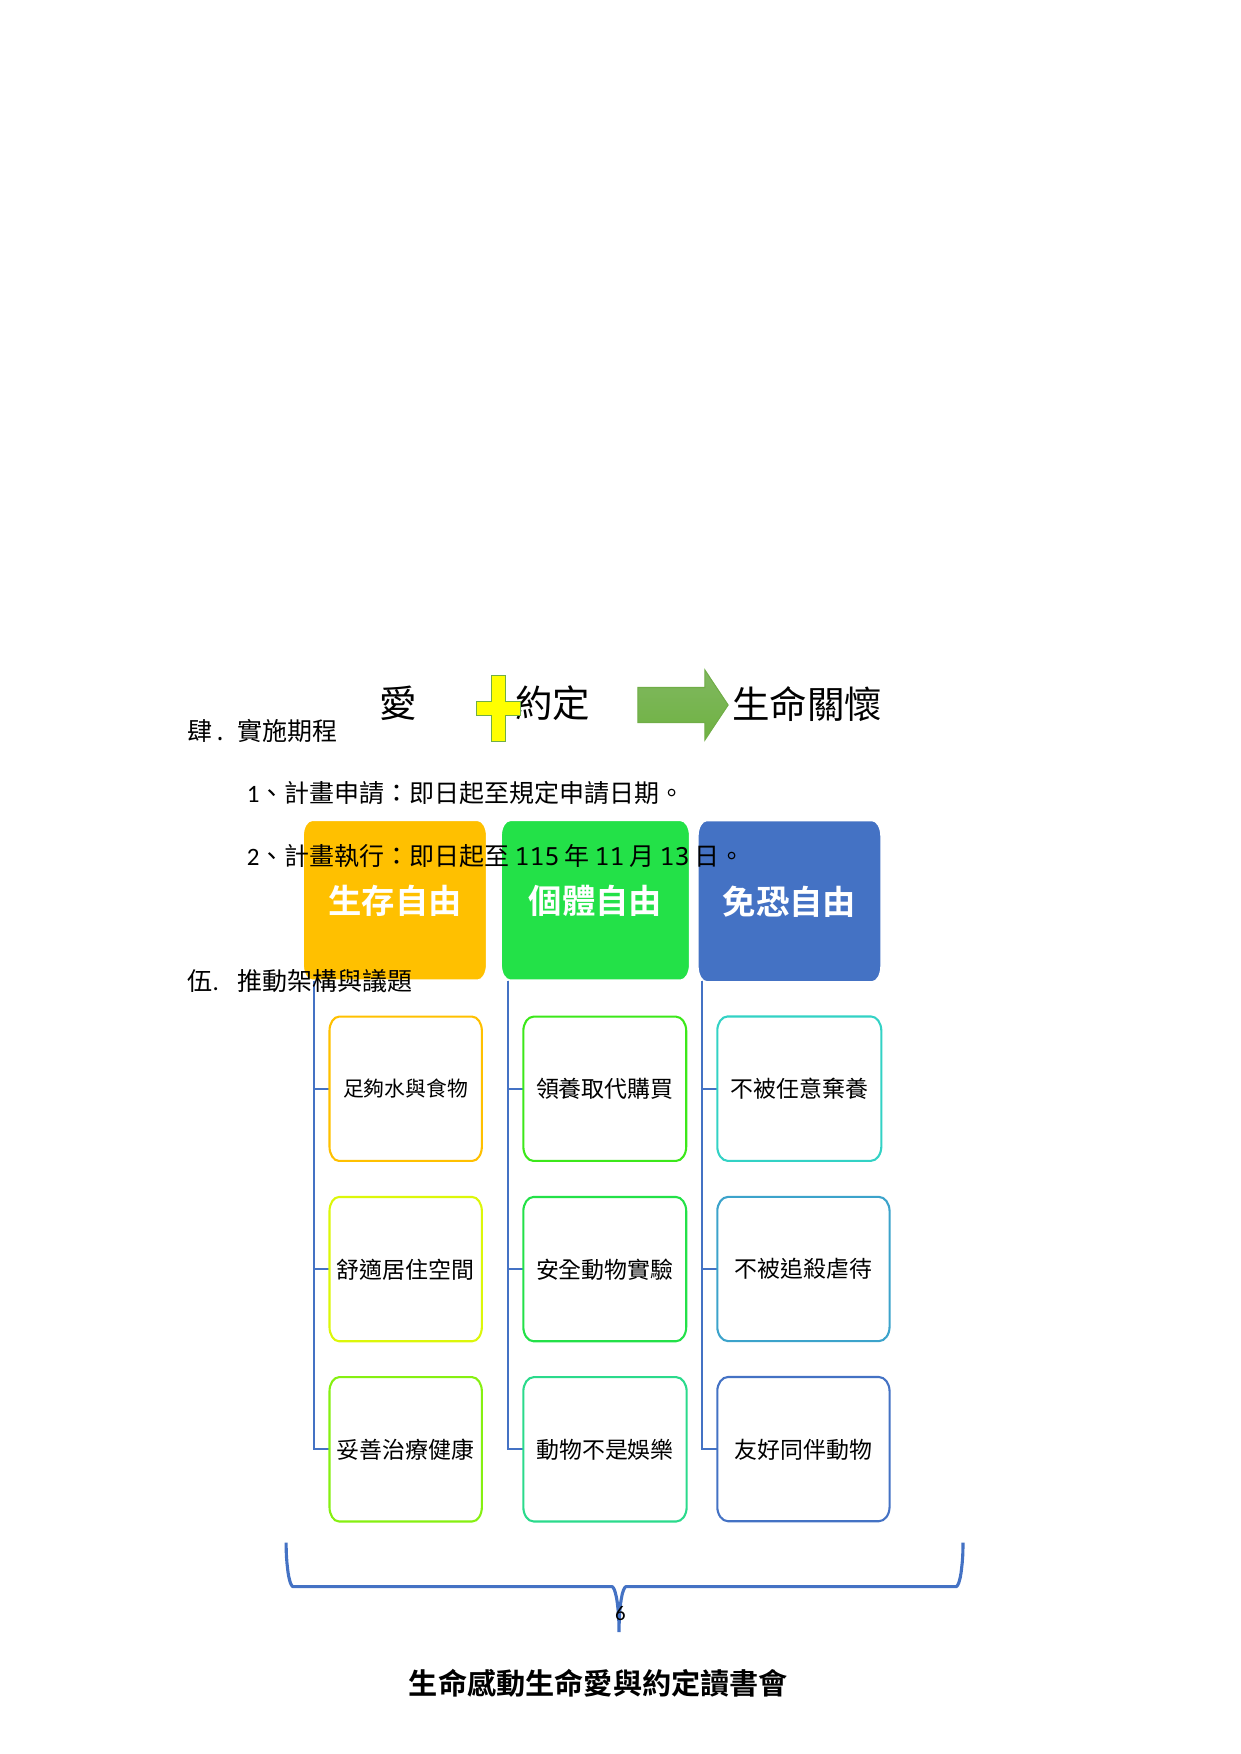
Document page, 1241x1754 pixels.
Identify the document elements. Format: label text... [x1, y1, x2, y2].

list 推動架構與議題 [315, 938, 507, 1000]
list 推動架構與議題 [187, 938, 313, 1000]
list 實施期程 [187, 688, 1053, 750]
list 推動架構與議題 [703, 938, 1053, 1000]
list 計畫執行：即日起至115年11月13日。 [247, 813, 1053, 875]
list 推動架構與議題 [509, 938, 701, 1000]
list 計畫申請：即日起至規定申請日期。 [247, 750, 1053, 813]
